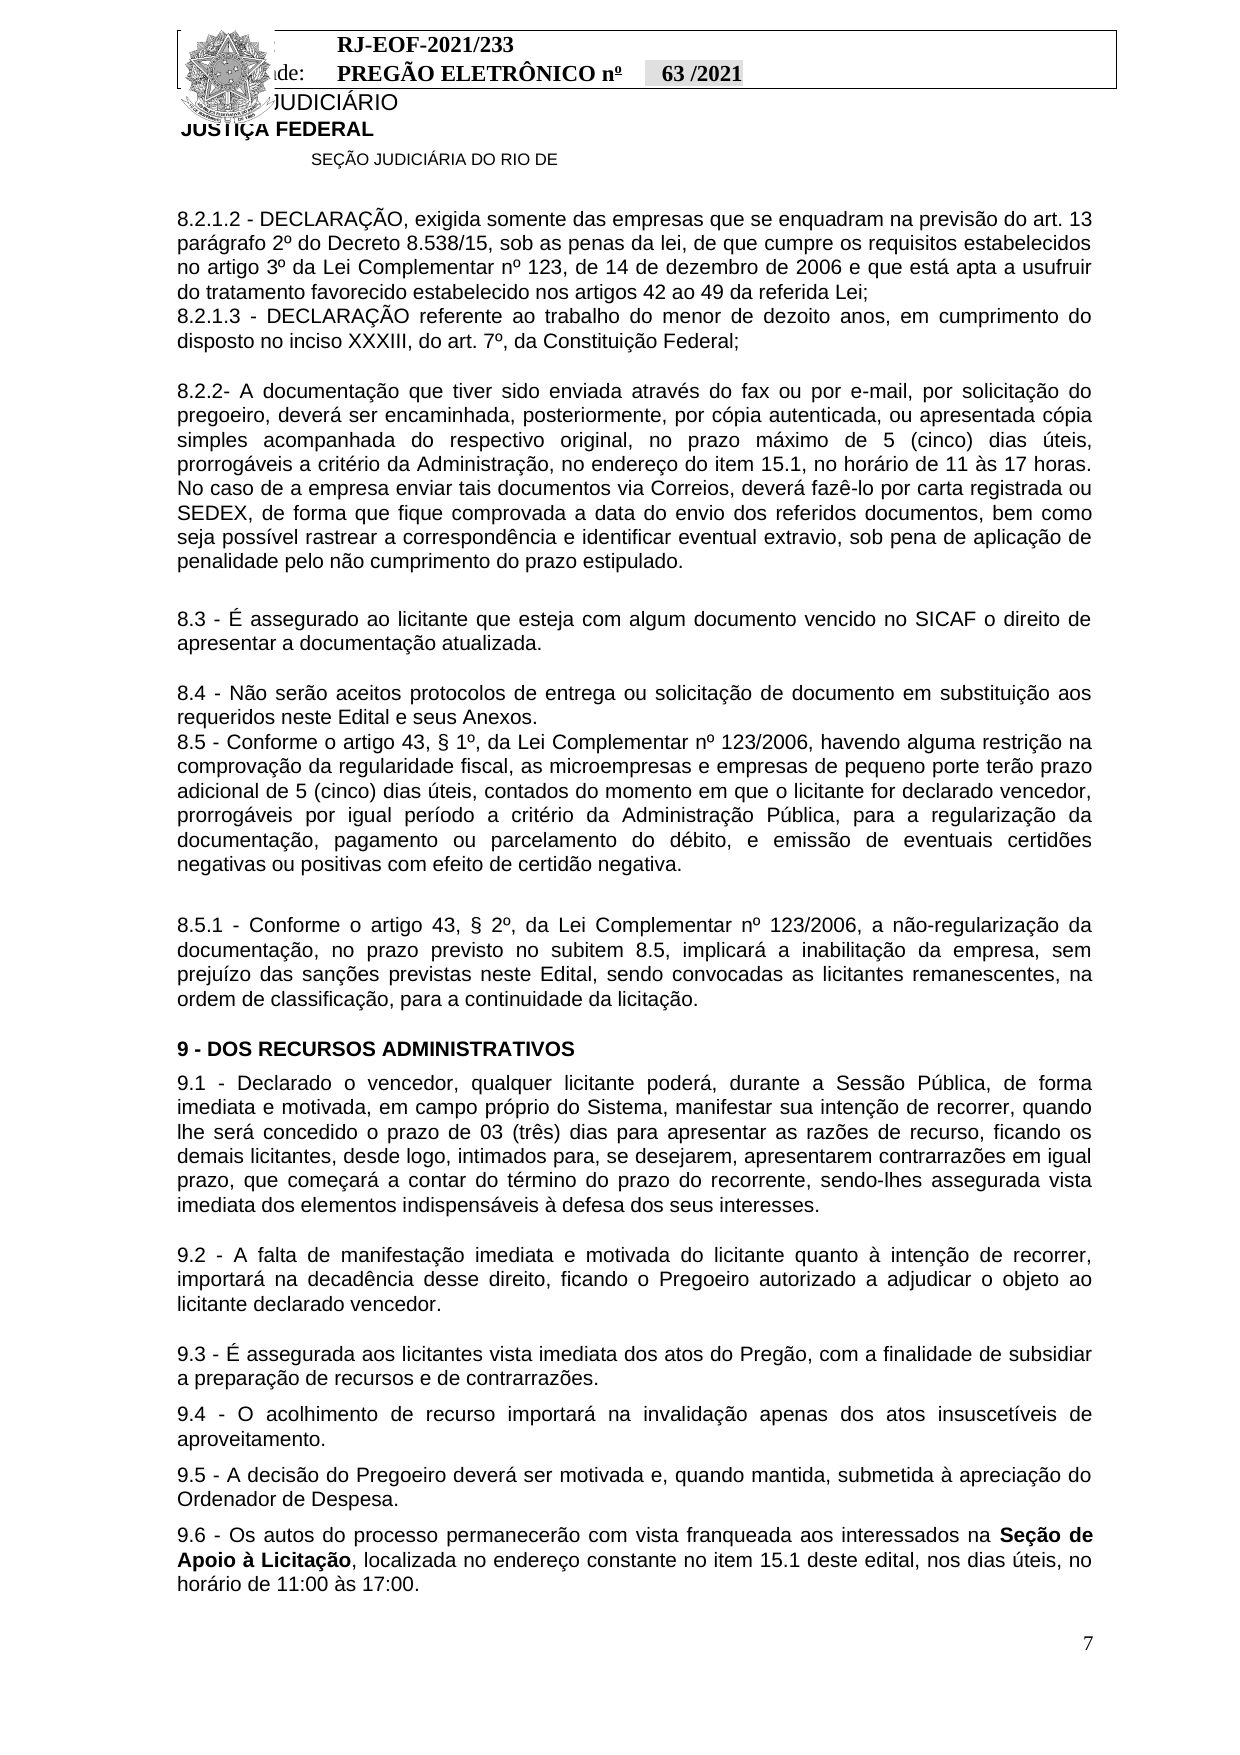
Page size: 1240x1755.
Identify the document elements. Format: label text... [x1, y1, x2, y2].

text 9.2 - A falta de manifestação imediata e motivada do licitante quanto à intenção de recorrer, importará na decadência desse direito, ficando o Pregoeiro autorizado a adjudicar o objeto ao licitante declarado vencedor. [177, 1243, 1093, 1316]
text 9.1 - Declarado o vencedor, qualquer licitante poderá, durante a Sessão Pública, de forma imediata e motivada, em campo próprio do Sistema, manifestar sua intenção de recorrer, quando lhe será concedido o prazo de 03 (três) dias para apresentar as razões de recurso, ficando os demais licitantes, desde logo, intimados para, se desejarem, apresentarem contrarrazões em igual prazo, que começará a contar do término do prazo do recorrente, sendo-lhes assegurada vista imediata dos elementos indispensáveis à defesa dos seus interesses. [177, 1071, 1093, 1217]
text 8.2.1.2 - DECLARAÇÃO, exigida somente das empresas que se enquadram na previsão do art. 13 parágrafo 2º do Decreto 8.538/15, sob as penas da lei, de que cumpre os requisitos estabelecidos no artigo 3º da Lei Complementar nº 123, de 14 de dezembro de 2006 e que está apta a usufruir do tratamento favorecido estabelecido nos artigos 42 ao 49 da referida Lei; [177, 206, 1093, 303]
text 9.6 - Os autos do processo permanecerão com vista franqueada aos interessados na Seção de Apoio à Licitação, localizada no endereço constante no item 15.1 deste edital, nos dias úteis, no horário de 11:00 às 17:00. [177, 1523, 1093, 1596]
text 8.5.1 - Conforme o artigo 43, § 2º, da Lei Complementar nº 123/2006, a não-regularização da documentação, no prazo previsto no subitem 8.5, implicará a inabilitação da empresa, sem prejuízo das sanções previstas neste Edital, sendo convocadas as licitantes remanescentes, na ordem de classificação, para a continuidade da licitação. [177, 913, 1093, 1010]
text 9.3 - É assegurada aos licitantes vista imediata dos atos do Pregão, com a finalidade de subsidiar a preparação de recursos e de contrarrazões. [177, 1342, 1093, 1390]
text 8.2.2- A documentação que tiver sido enviada através do fax ou por e-mail, por solicitação do pregoeiro, deverá ser encaminhada, posteriormente, por cópia autenticada, ou apresentada cópia simples acompanhada do respectivo original, no prazo máximo de 5 (cinco) dias úteis, prorrogáveis a critério da Administração, no endereço do item 15.1, no horário de 11 às 17 horas. No caso de a empresa enviar tais documentos via Correios, deverá fazê-lo por carta registrada ou SEDEX, de forma que fique comprovada a data do envio dos referidos documentos, bem como seja possível rastrear a correspondência e identificar eventual extravio, sob pena de aplicação de penalidade pelo não cumprimento do prazo estipulado. [177, 379, 1093, 573]
text 9.4 - O acolhimento de recurso importará na invalidação apenas dos atos insuscetíveis de aproveitamento. [177, 1402, 1093, 1451]
text 8.5 - Conforme o artigo 43, § 1º, da Lei Complementar nº 123/2006, havendo alguma restrição na comprovação da regularidade fiscal, as microempresas e empresas de pequeno porte terão prazo adicional de 5 (cinco) dias úteis, contados do momento em que o licitante for declarado vencedor, prorrogáveis por igual período a critério da Administração Pública, para a regularização da documentação, pagamento ou parcelamento do débito, e emissão de eventuais certidões negativas ou positivas com efeito de certidão negativa. [177, 730, 1093, 876]
subtitle 9 - DOS RECURSOS ADMINISTRATIVOS [177, 1037, 1093, 1061]
text 8.2.1.3 - DECLARAÇÃO referente ao trabalho do menor de dezoito anos, em cumprimento do disposto no inciso XXXIII, do art. 7º, da Constituição Federal; [177, 304, 1093, 353]
text 8.3 - É assegurado ao licitante que esteja com algum documento vencido no SICAF o direito de apresentar a documentação atualizada. [177, 606, 1093, 655]
text 8.4 - Não serão aceitos protocolos de entrega ou solicitação de documento em substituição aos requeridos neste Edital e seus Anexos. [177, 681, 1093, 729]
text 9.5 - A decisão do Pregoeiro deverá ser motivada e, quando mantida, submetida à apreciação do Ordenador de Despesa. [177, 1463, 1093, 1511]
